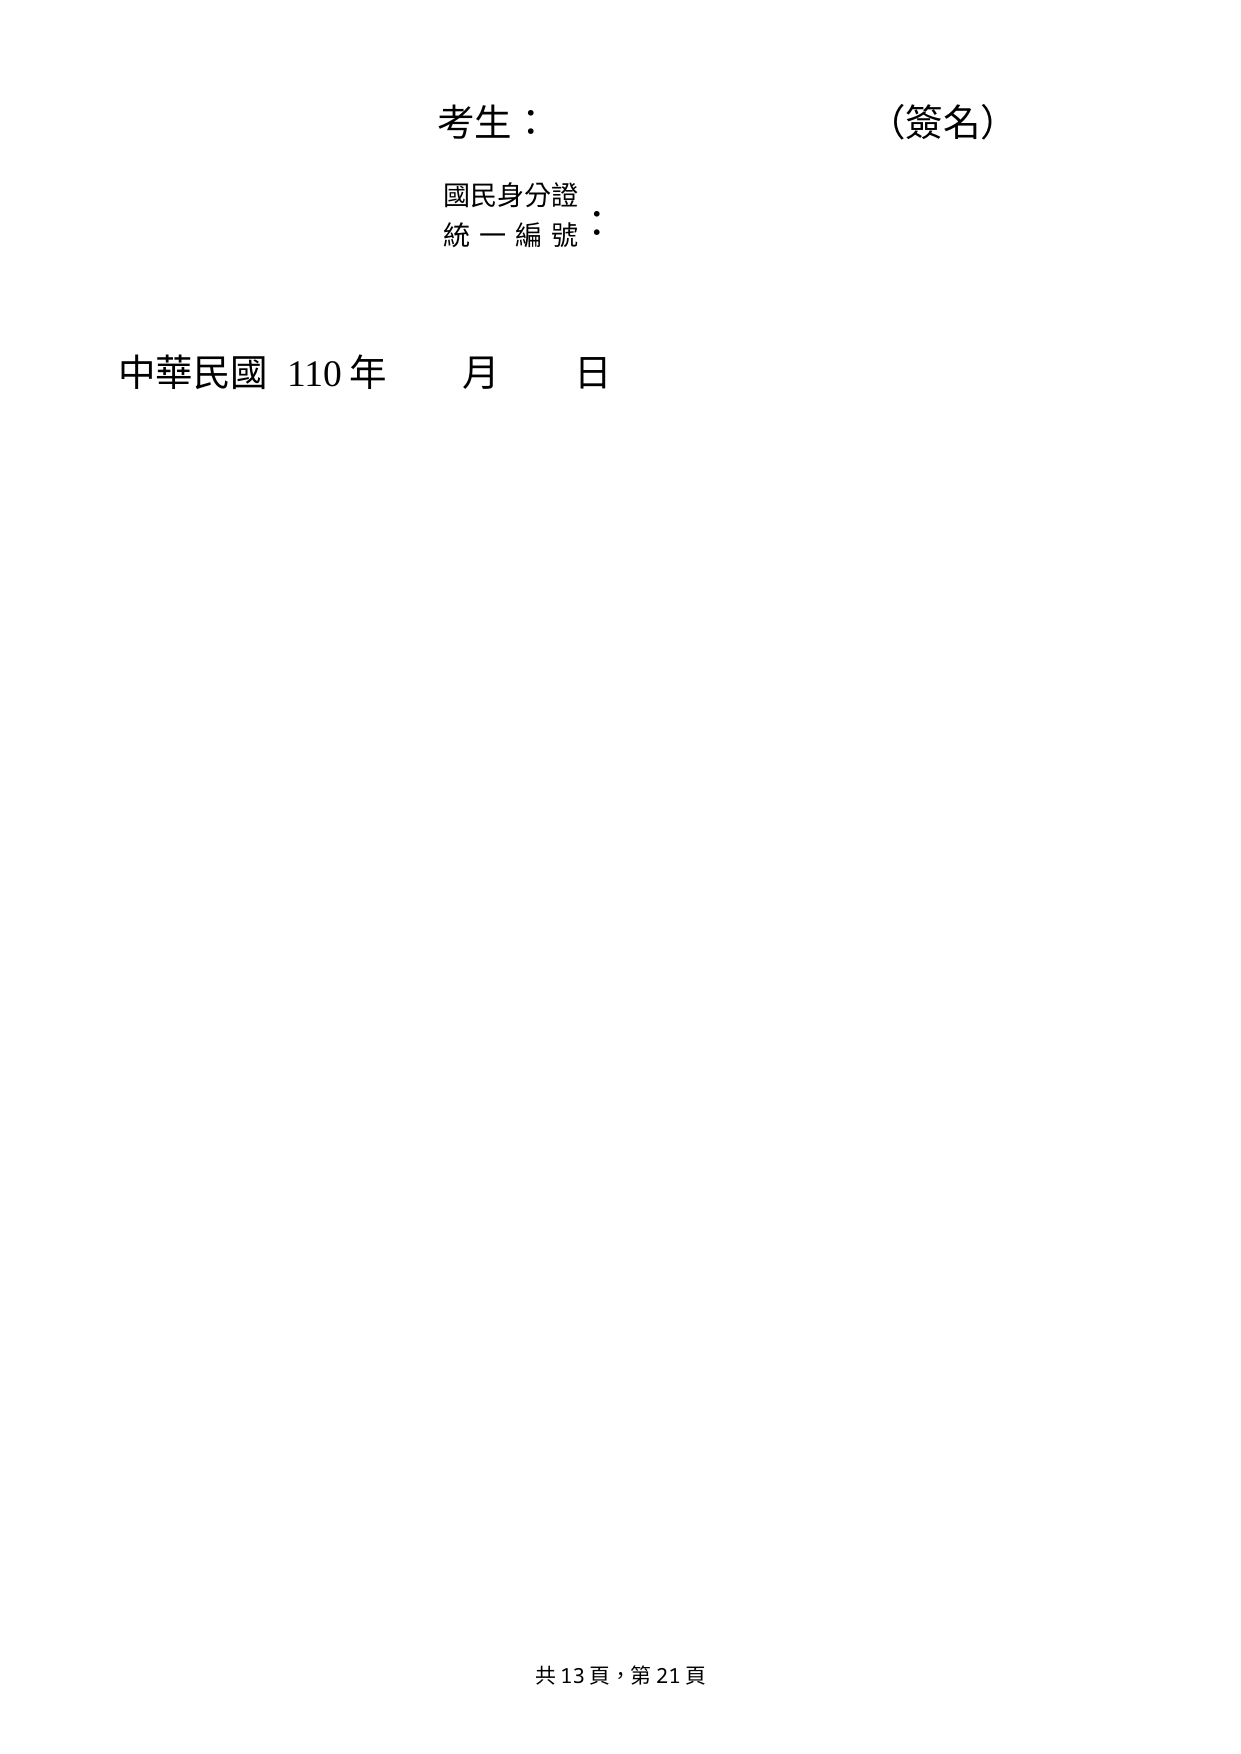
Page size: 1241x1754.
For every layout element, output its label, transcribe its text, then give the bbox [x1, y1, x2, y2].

text 考生： （簽名） [118, 78, 1122, 141]
text 中華民國 110年 月 日 [118, 328, 1122, 391]
text 國民身分證統一編號： [118, 141, 1122, 266]
